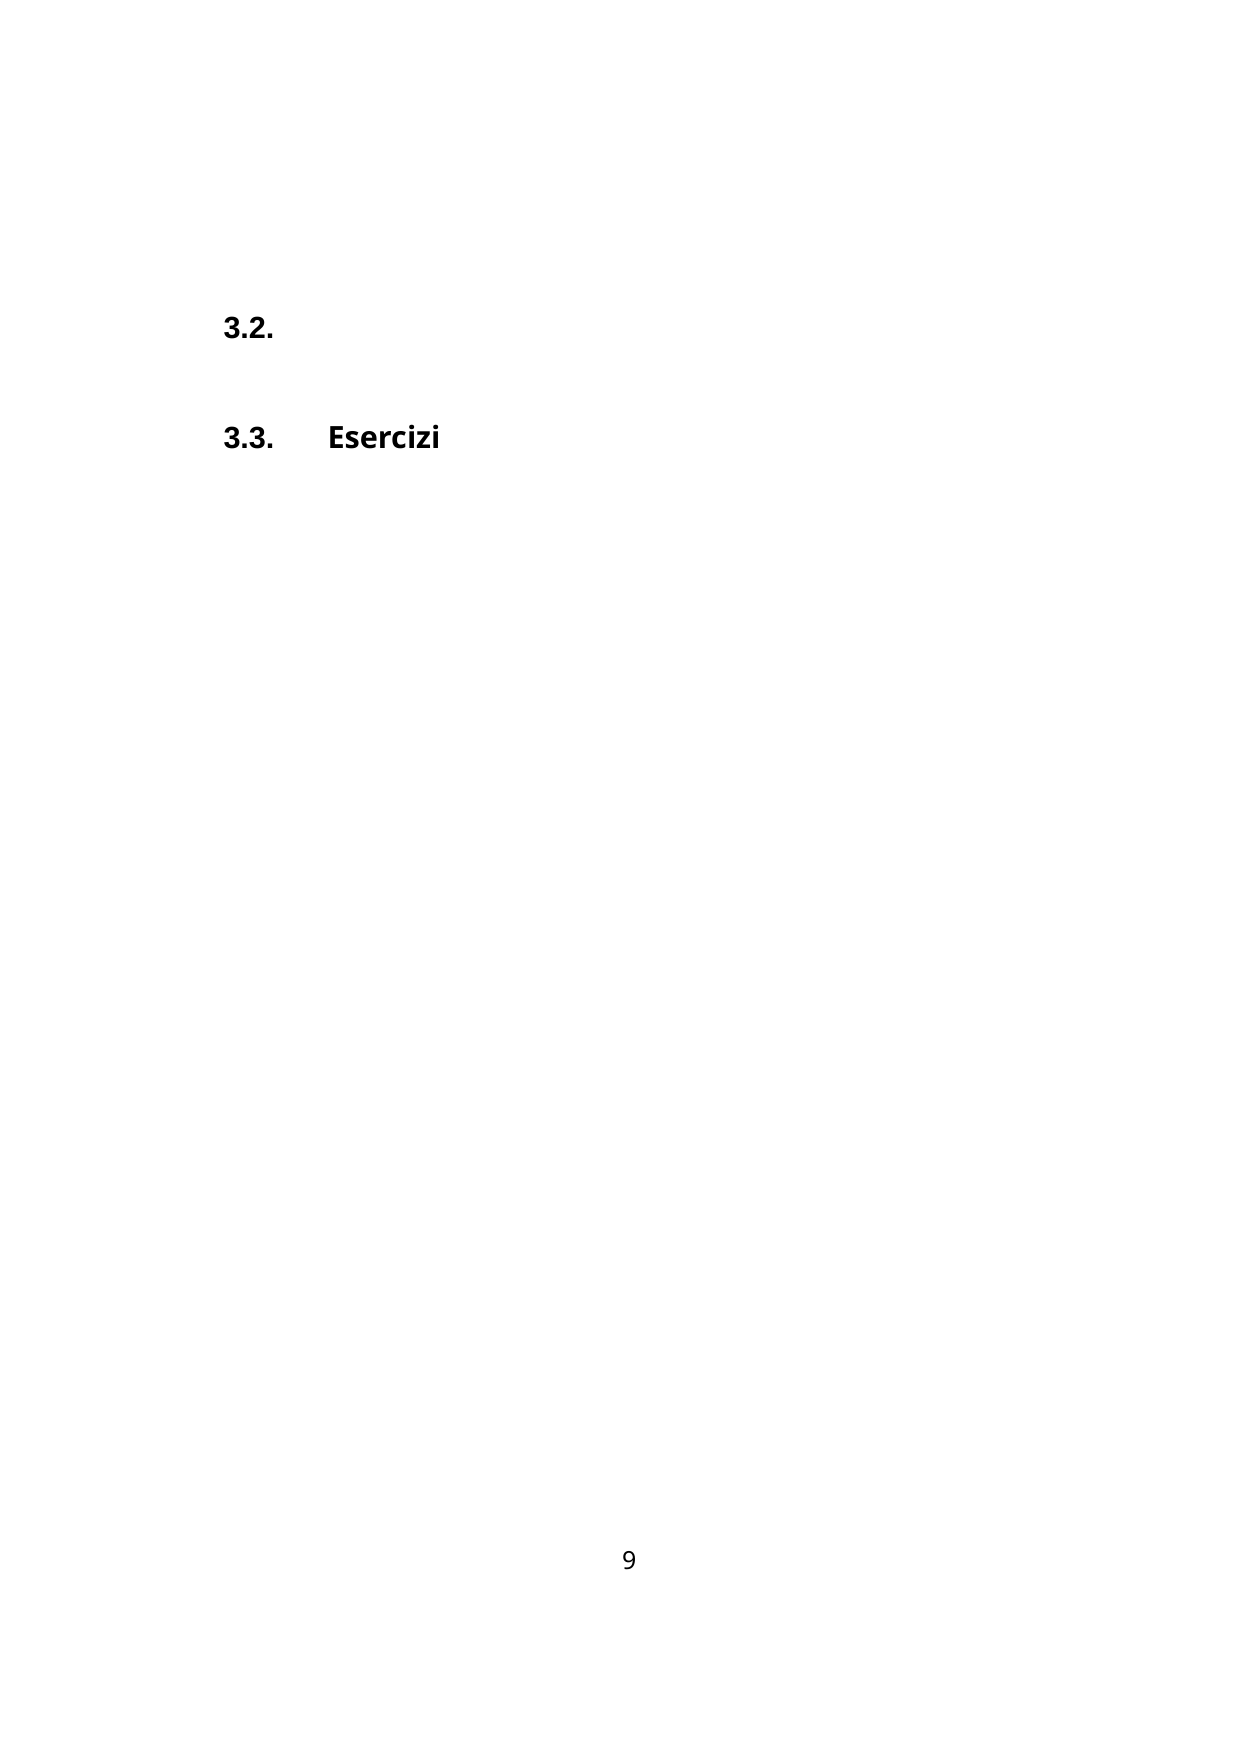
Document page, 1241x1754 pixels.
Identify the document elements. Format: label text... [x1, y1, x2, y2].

subtitle Esercizi [215, 416, 1063, 458]
